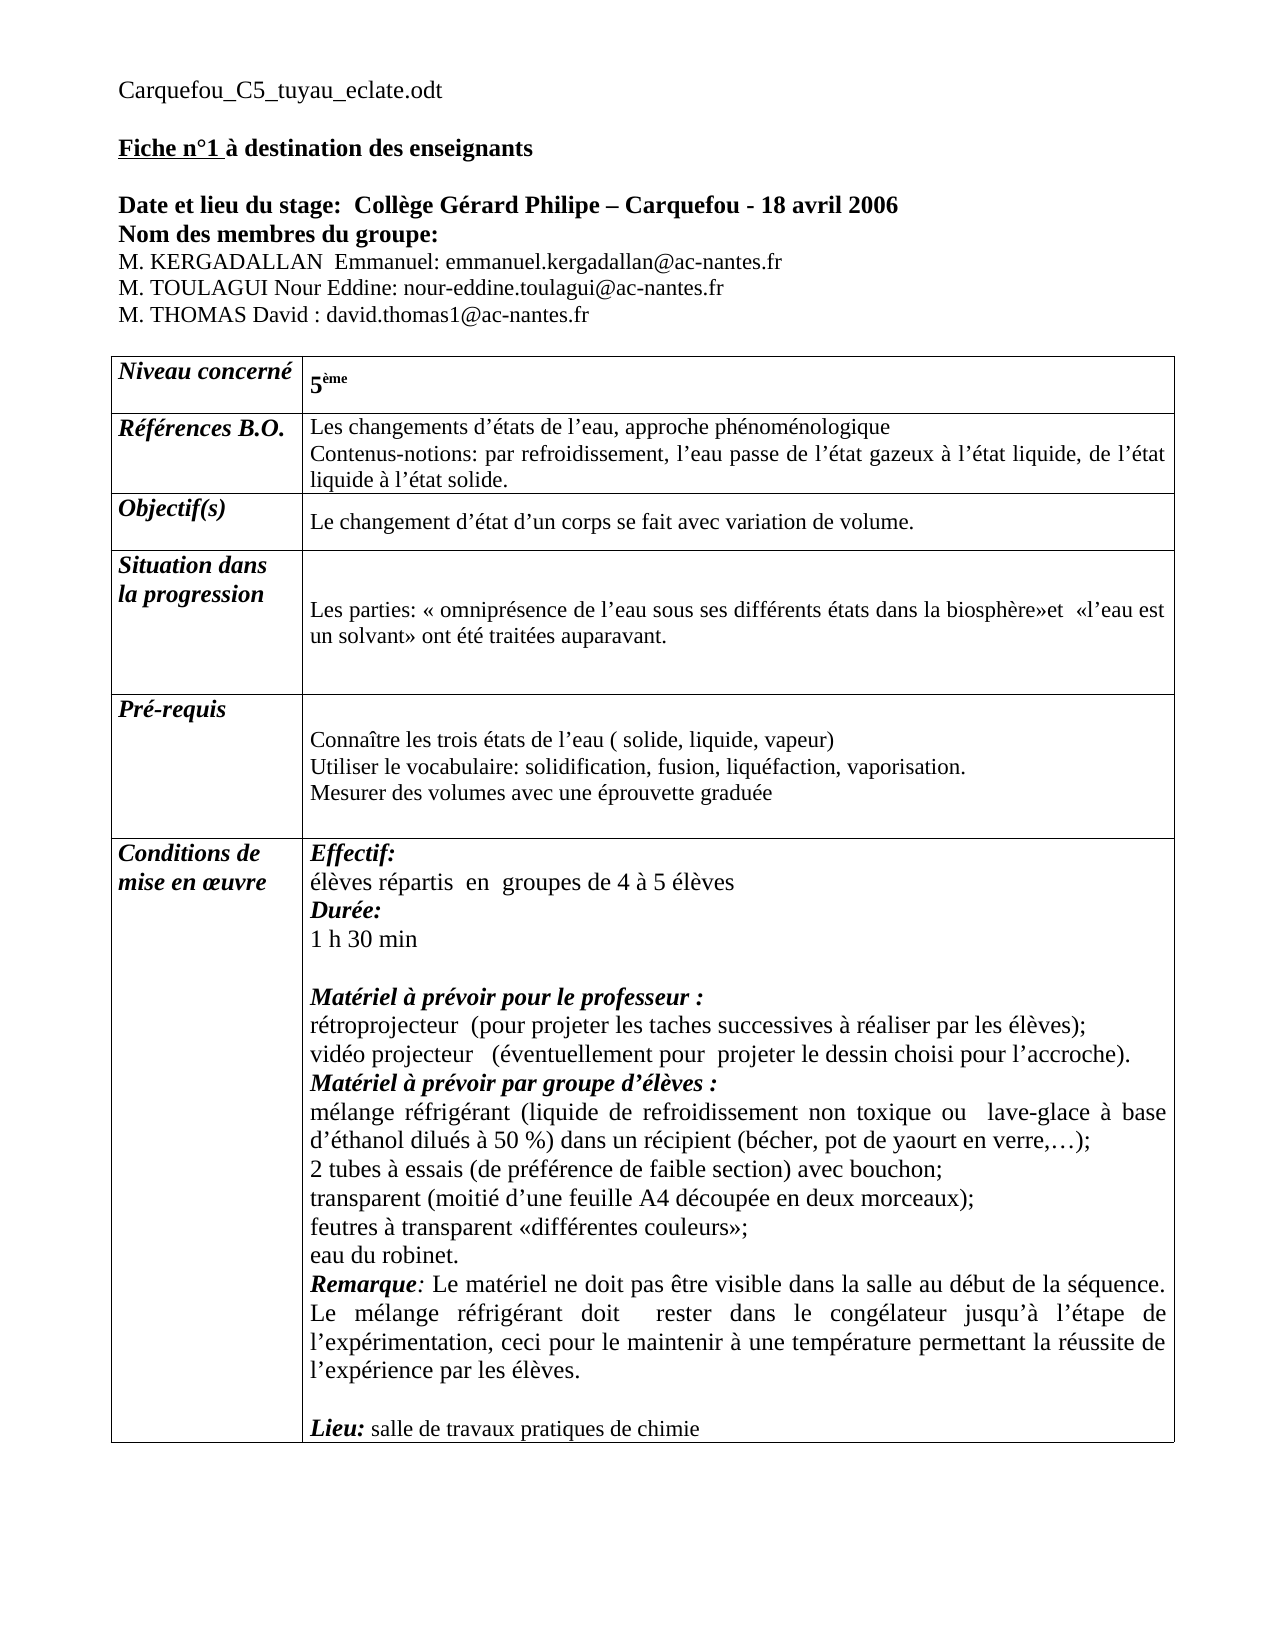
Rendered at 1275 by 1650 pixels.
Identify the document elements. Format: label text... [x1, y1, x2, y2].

table_cell Conditions de mise en œuvre [112, 839, 302, 1442]
table_header 5ème [303, 357, 1174, 413]
subtitle M. THOMAS David : david.thomas1@ac-nantes.fr [118, 301, 1181, 327]
table_cell Les parties: « omniprésence de l’eau sous ses différents états dans la biosphère»et «l’eau est un solvant» ont été traitées auparavant. [303, 551, 1174, 694]
table_cell Le changement d’état d’un corps se fait avec variation de volume. [303, 494, 1174, 550]
table_cell Pré-requis [112, 695, 302, 838]
table_cell Situation dans la progression [112, 551, 302, 694]
text Date et lieu du stage: Collège Gérard Philipe – Carquefou - 18 avril 2006 [118, 190, 1181, 219]
text Nom des membres du groupe: [118, 219, 1181, 248]
table_cell Références B.O. [112, 414, 302, 492]
text Fiche n°1 à destination des enseignants [118, 133, 1181, 162]
table_header Niveau concerné [112, 357, 302, 413]
text M. KERGADALLAN Emmanuel: emmanuel.kergadallan@ac-nantes.fr [118, 248, 1181, 274]
table_cell Objectif(s) [112, 494, 302, 550]
text M. TOULAGUI Nour Eddine: nour-eddine.toulagui@ac-nantes.fr [118, 274, 1181, 301]
table_cell Effectif: élèves répartis en groupes de 4 à 5 élèves Durée: 1 h 30 min Matériel à prévoir pour le professeur : rétroprojecteur (pour projeter les taches successives à réaliser par les élèves); vidéo projecteur (éventuellement pour projeter le dessin choisi pour l’accroche). Matériel à prévoir par groupe d’élèves : mélange réfrigérant (liquide de refroidissement non toxique ou lave-glace à base d’éthanol dilués à 50 %) dans un récipient (bécher, pot de yaourt en verre,…); 2 tubes à essais (de préférence de faible section) avec bouchon; transparent (moitié d’une feuille A4 découpée en deux morceaux); feutres à transparent «différentes couleurs»; eau du robinet. Remarque: Le matériel ne doit pas être visible dans la salle au début de la séquence. Le mélange réfrigérant doit rester dans le congélateur jusqu’à l’étape de l’expérimentation, ceci pour le maintenir à une température permettant la réussite de l’expérience par les élèves. Lieu: salle de travaux pratiques de chimie [303, 839, 1174, 1442]
table_cell Connaître les trois états de l’eau ( solide, liquide, vapeur) Utiliser le vocabulaire: solidification, fusion, liquéfaction, vaporisation. Mesurer des volumes avec une éprouvette graduée [303, 695, 1174, 838]
table_cell Les changements d’états de l’eau, approche phénoménologique Contenus-notions: par refroidissement, l’eau passe de l’état gazeux à l’état liquide, de l’état liquide à l’état solide. [303, 414, 1174, 492]
